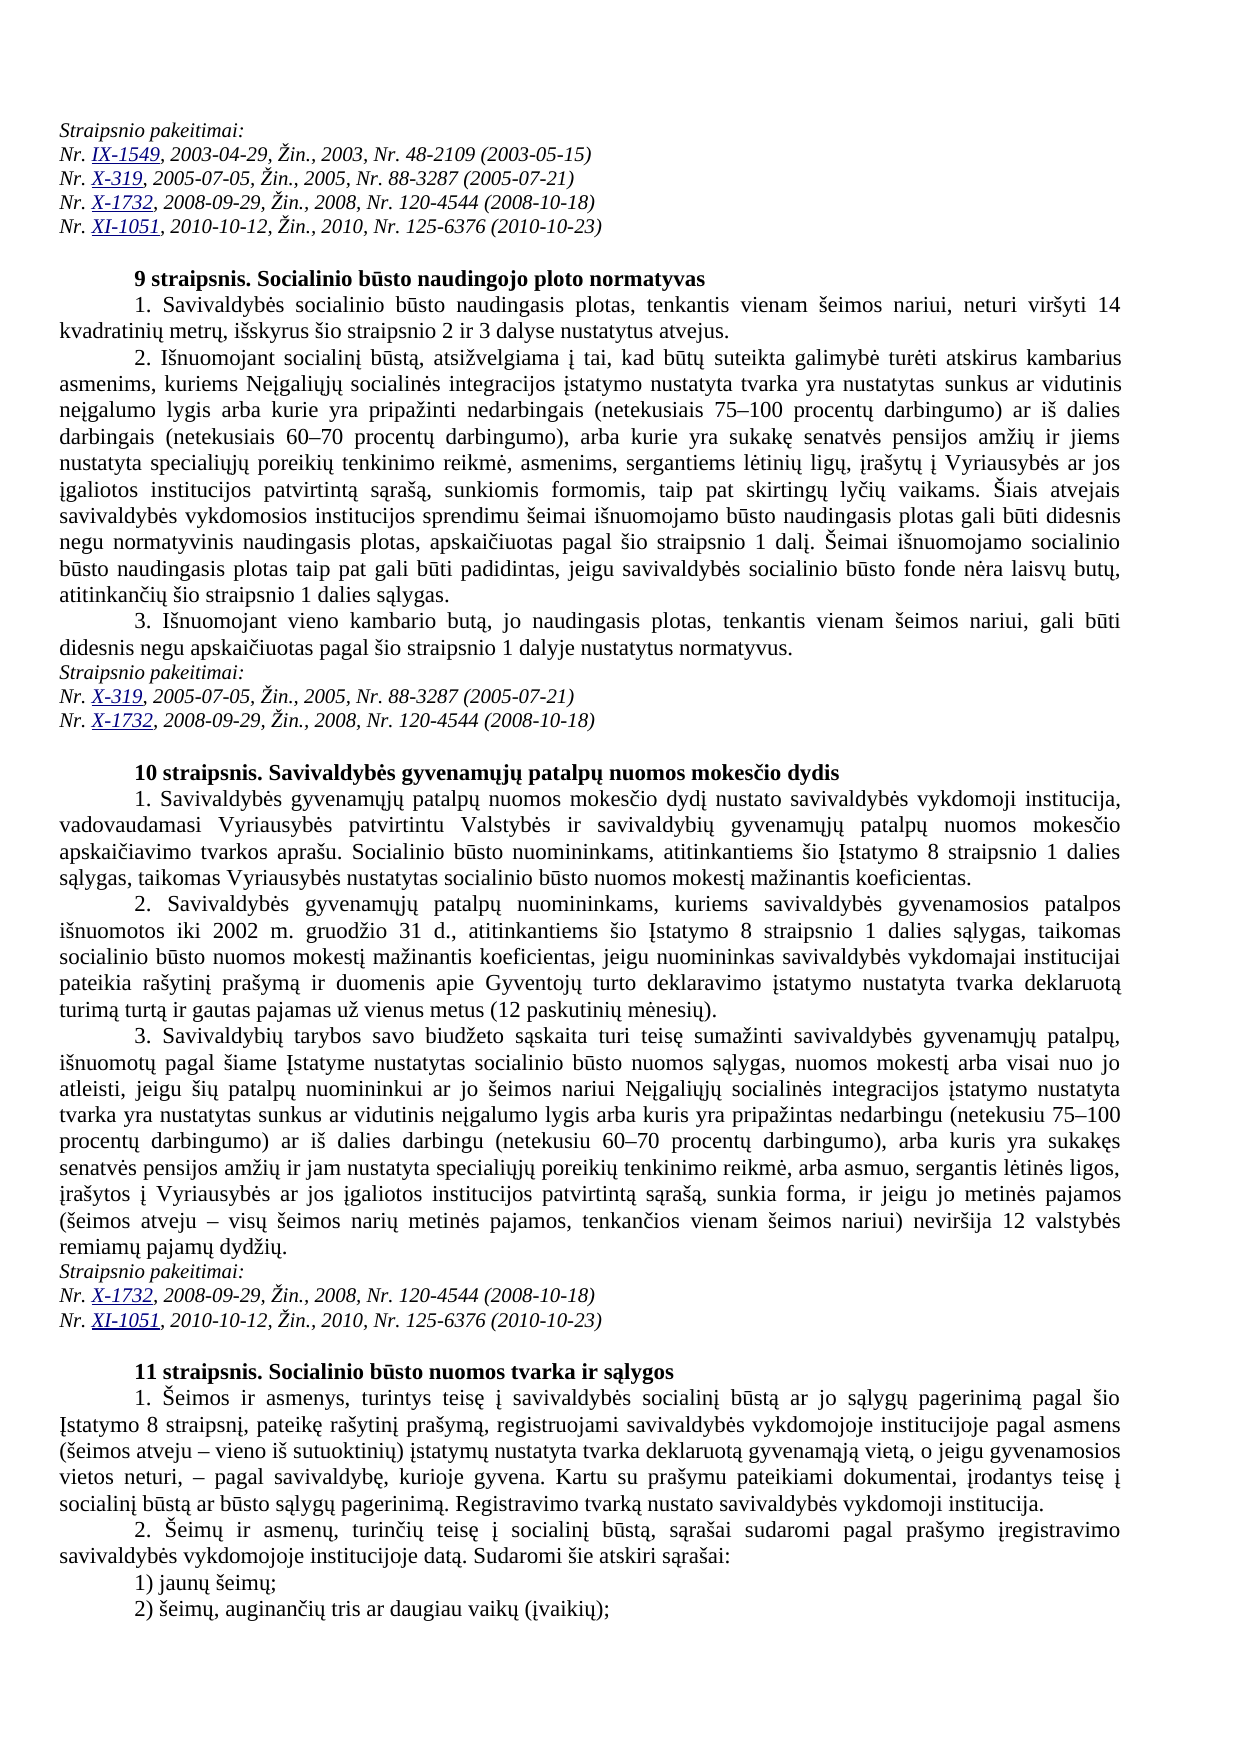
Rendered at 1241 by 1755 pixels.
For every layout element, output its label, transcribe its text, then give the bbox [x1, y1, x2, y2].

text 11 straipsnis. Socialinio būsto nuomos tvarka ir sąlygos [59, 1358, 1122, 1384]
text Nr. X-1732, 2008-09-29, Žin., 2008, Nr. 120-4544 (2008-10-18) [59, 190, 1122, 214]
text Nr. IX-1549, 2003-04-29, Žin., 2003, Nr. 48-2109 (2003-05-15) [59, 142, 1122, 166]
text 1. Savivaldybės gyvenamųjų patalpų nuomos mokesčio dydį nustato savivaldybės vykdomoji institucija, vadovaudamasi Vyriausybės patvirtintu Valstybės ir savivaldybių gyvenamųjų patalpų nuomos mokesčio apskaičiavimo tvarkos aprašu. Socialinio būsto nuomininkams, atitinkantiems šio Įstatymo 8 straipsnio 1 dalies sąlygas, taikomas Vyriausybės nustatytas socialinio būsto nuomos mokestį mažinantis koeficientas. [59, 785, 1122, 890]
text Straipsnio pakeitimai: [59, 1259, 1122, 1283]
text Nr. XI-1051, 2010-10-12, Žin., 2010, Nr. 125-6376 (2010-10-23) [59, 214, 1122, 238]
text Nr. XI-1051, 2010-10-12, Žin., 2010, Nr. 125-6376 (2010-10-23) [59, 1307, 1122, 1332]
text Straipsnio pakeitimai: [59, 660, 1122, 684]
text 3. Savivaldybių tarybos savo biudžeto sąskaita turi teisę sumažinti savivaldybės gyvenamųjų patalpų, išnuomotų pagal šiame Įstatyme nustatytas socialinio būsto nuomos sąlygas, nuomos mokestį arba visai nuo jo atleisti, jeigu šių patalpų nuomininkui ar jo šeimos nariui Neįgaliųjų socialinės integracijos įstatymo nustatyta tvarka yra nustatytas sunkus ar vidutinis neįgalumo lygis arba kuris yra pripažintas nedarbingu (netekusiu 75–100 procentų darbingumo) ar iš dalies darbingu (netekusiu 60–70 procentų darbingumo), arba kuris yra sukakęs senatvės pensijos amžių ir jam nustatyta specialiųjų poreikių tenkinimo reikmė, arba asmuo, sergantis lėtinės ligos, įrašytos į Vyriausybės ar jos įgaliotos institucijos patvirtintą sąrašą, sunkia forma, ir jeigu jo metinės pajamos (šeimos atveju – visų šeimos narių metinės pajamos, tenkančios vienam šeimos nariui) neviršija 12 valstybės remiamų pajamų dydžių. [59, 1022, 1122, 1259]
text Nr. X-1732, 2008-09-29, Žin., 2008, Nr. 120-4544 (2008-10-18) [59, 1283, 1122, 1307]
text 2. Šeimų ir asmenų, turinčių teisę į socialinį būstą, sąrašai sudaromi pagal prašymo įregistravimo savivaldybės vykdomojoje institucijoje datą. Sudaromi šie atskiri sąrašai: [59, 1516, 1122, 1569]
text 2. Savivaldybės gyvenamųjų patalpų nuomininkams, kuriems savivaldybės gyvenamosios patalpos išnuomotos iki 2002 m. gruodžio 31 d., atitinkantiems šio Įstatymo 8 straipsnio 1 dalies sąlygas, taikomas socialinio būsto nuomos mokestį mažinantis koeficientas, jeigu nuomininkas savivaldybės vykdomajai institucijai pateikia rašytinį prašymą ir duomenis apie Gyventojų turto deklaravimo įstatymo nustatyta tvarka deklaruotą turimą turtą ir gautas pajamas už vienus metus (12 paskutinių mėnesių). [59, 890, 1122, 1022]
text 1) jaunų šeimų; [59, 1569, 1122, 1595]
text Nr. X-319, 2005-07-05, Žin., 2005, Nr. 88-3287 (2005-07-21) [59, 166, 1122, 190]
text 9 straipsnis. Socialinio būsto naudingojo ploto normatyvas [59, 265, 1122, 291]
text Nr. X-1732, 2008-09-29, Žin., 2008, Nr. 120-4544 (2008-10-18) [59, 708, 1122, 732]
text 2. Išnuomojant socialinį būstą, atsižvelgiama į tai, kad būtų suteikta galimybė turėti atskirus kambarius asmenims, kuriems Neįgaliųjų socialinės integracijos įstatymo nustatyta tvarka yra nustatytas sunkus ar vidutinis neįgalumo lygis arba kurie yra pripažinti nedarbingais (netekusiais 75–100 procentų darbingumo) ar iš dalies darbingais (netekusiais 60–70 procentų darbingumo), arba kurie yra sukakę senatvės pensijos amžių ir jiems nustatyta specialiųjų poreikių tenkinimo reikmė, asmenims, sergantiems lėtinių ligų, įrašytų į Vyriausybės ar jos įgaliotos institucijos patvirtintą sąrašą, sunkiomis formomis, taip pat skirtingų lyčių vaikams. Šiais atvejais savivaldybės vykdomosios institucijos sprendimu šeimai išnuomojamo būsto naudingasis plotas gali būti didesnis negu normatyvinis naudingasis plotas, apskaičiuotas pagal šio straipsnio 1 dalį. Šeimai išnuomojamo socialinio būsto naudingasis plotas taip pat gali būti padidintas, jeigu savivaldybės socialinio būsto fonde nėra laisvų butų, atitinkančių šio straipsnio 1 dalies sąlygas. [59, 344, 1122, 607]
text 10 straipsnis. Savivaldybės gyvenamųjų patalpų nuomos mokesčio dydis [59, 759, 1122, 785]
text Straipsnio pakeitimai: [59, 118, 1122, 142]
text 1. Savivaldybės socialinio būsto naudingasis plotas, tenkantis vienam šeimos nariui, neturi viršyti 14 kvadratinių metrų, išskyrus šio straipsnio 2 ir 3 dalyse nustatytus atvejus. [59, 291, 1122, 344]
text 1. Šeimos ir asmenys, turintys teisę į savivaldybės socialinį būstą ar jo sąlygų pagerinimą pagal šio Įstatymo 8 straipsnį, pateikę rašytinį prašymą, registruojami savivaldybės vykdomojoje institucijoje pagal asmens (šeimos atveju – vieno iš sutuoktinių) įstatymų nustatyta tvarka deklaruotą gyvenamąją vietą, o jeigu gyvenamosios vietos neturi, – pagal savivaldybę, kurioje gyvena. Kartu su prašymu pateikiami dokumentai, įrodantys teisę į socialinį būstą ar būsto sąlygų pagerinimą. Registravimo tvarką nustato savivaldybės vykdomoji institucija. [59, 1384, 1122, 1516]
text Nr. X-319, 2005-07-05, Žin., 2005, Nr. 88-3287 (2005-07-21) [59, 684, 1122, 708]
text 2) šeimų, auginančių tris ar daugiau vaikų (įvaikių); [59, 1595, 1122, 1621]
text 3. Išnuomojant vieno kambario butą, jo naudingasis plotas, tenkantis vienam šeimos nariui, gali būti didesnis negu apskaičiuotas pagal šio straipsnio 1 dalyje nustatytus normatyvus. [59, 607, 1122, 660]
